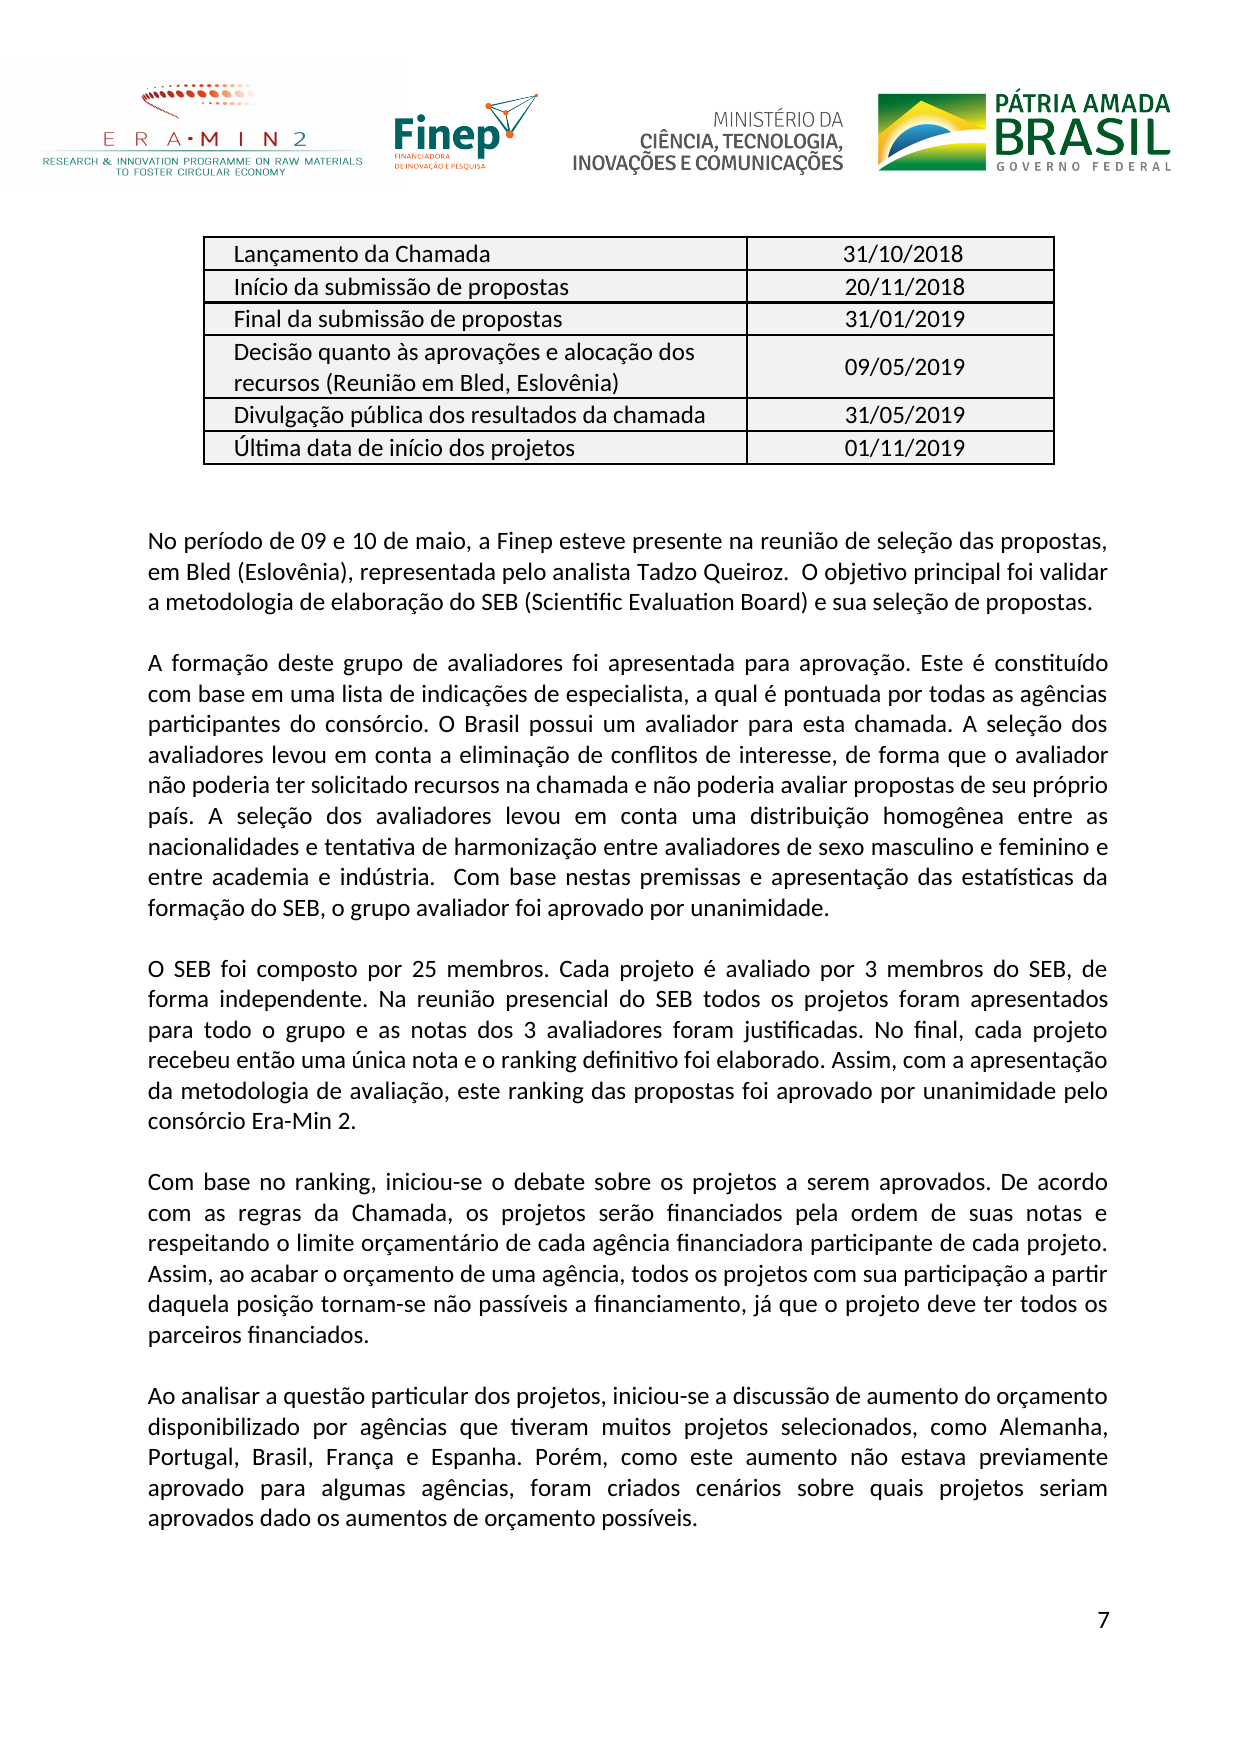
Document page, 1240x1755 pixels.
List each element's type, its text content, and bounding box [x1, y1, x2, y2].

text No período de 09 e 10 de maio, a Finep esteve presente na reunião de seleção das propostas, em Bled (Eslovênia), representada pelo analista Tadzo Queiroz. O objetivo principal foi validar a metodologia de elaboração do SEB (Scientific Evaluation Board) e sua seleção de propostas. [148, 526, 1110, 617]
table_cell Lançamento da Chamada [205, 238, 746, 269]
table_cell Final da submissão de propostas [205, 304, 746, 334]
table_cell Início da submissão de propostas [205, 271, 746, 301]
table_cell 20/11/2018 [748, 271, 1053, 301]
table_cell 09/05/2019 [748, 336, 1053, 397]
table_cell Decisão quanto às aprovações e alocação dos recursos (Reunião em Bled, Eslovênia) [205, 336, 746, 397]
table_cell 01/11/2019 [748, 432, 1053, 462]
text A formação deste grupo de avaliadores foi apresentada para aprovação. Este é constituído com base em uma lista de indicações de especialista, a qual é pontuada por todas as agências participantes do consórcio. O Brasil possui um avaliador para esta chamada. A seleção dos avaliadores levou em conta a eliminação de conflitos de interesse, de forma que o avaliador não poderia ter solicitado recursos na chamada e não poderia avaliar propostas de seu próprio país. A seleção dos avaliadores levou em conta uma distribuição homogênea entre as nacionalidades e tentativa de harmonização entre avaliadores de sexo masculino e feminino e entre academia e indústria. Com base nestas premissas e apresentação das estatísticas da formação do SEB, o grupo avaliador foi aprovado por unanimidade. [148, 648, 1110, 922]
text Com base no ranking, iniciou-se o debate sobre os projetos a serem aprovados. De acordo com as regras da Chamada, os projetos serão financiados pela ordem de suas notas e respeitando o limite orçamentário de cada agência financiadora participante de cada projeto. Assim, ao acabar o orçamento de uma agência, todos os projetos com sua participação a partir daquela posição tornam-se não passíveis a financiamento, já que o projeto deve ter todos os parceiros financiados. [148, 1166, 1110, 1349]
table_cell Última data de início dos projetos [205, 432, 746, 462]
table_cell 31/01/2019 [748, 304, 1053, 334]
text O SEB foi composto por 25 membros. Cada projeto é avaliado por 3 membros do SEB, de forma independente. Na reunião presencial do SEB todos os projetos foram apresentados para todo o grupo e as notas dos 3 avaliadores foram justificadas. No final, cada projeto recebeu então uma única nota e o ranking definitivo foi elaborado. Assim, com a apresentação da metodologia de avaliação, este ranking das propostas foi aprovado por unanimidade pelo consórcio Era-Min 2. [148, 953, 1110, 1136]
text Ao analisar a questão particular dos projetos, iniciou-se a discussão de aumento do orçamento disponibilizado por agências que tiveram muitos projetos selecionados, como Alemanha, Portugal, Brasil, França e Espanha. Porém, como este aumento não estava previamente aprovado para algumas agências, foram criados cenários sobre quais projetos seriam aprovados dado os aumentos de orçamento possíveis. [148, 1380, 1110, 1533]
table_cell 31/10/2018 [748, 238, 1053, 269]
table_cell 31/05/2019 [748, 399, 1053, 430]
table_cell Divulgação pública dos resultados da chamada [205, 399, 746, 430]
